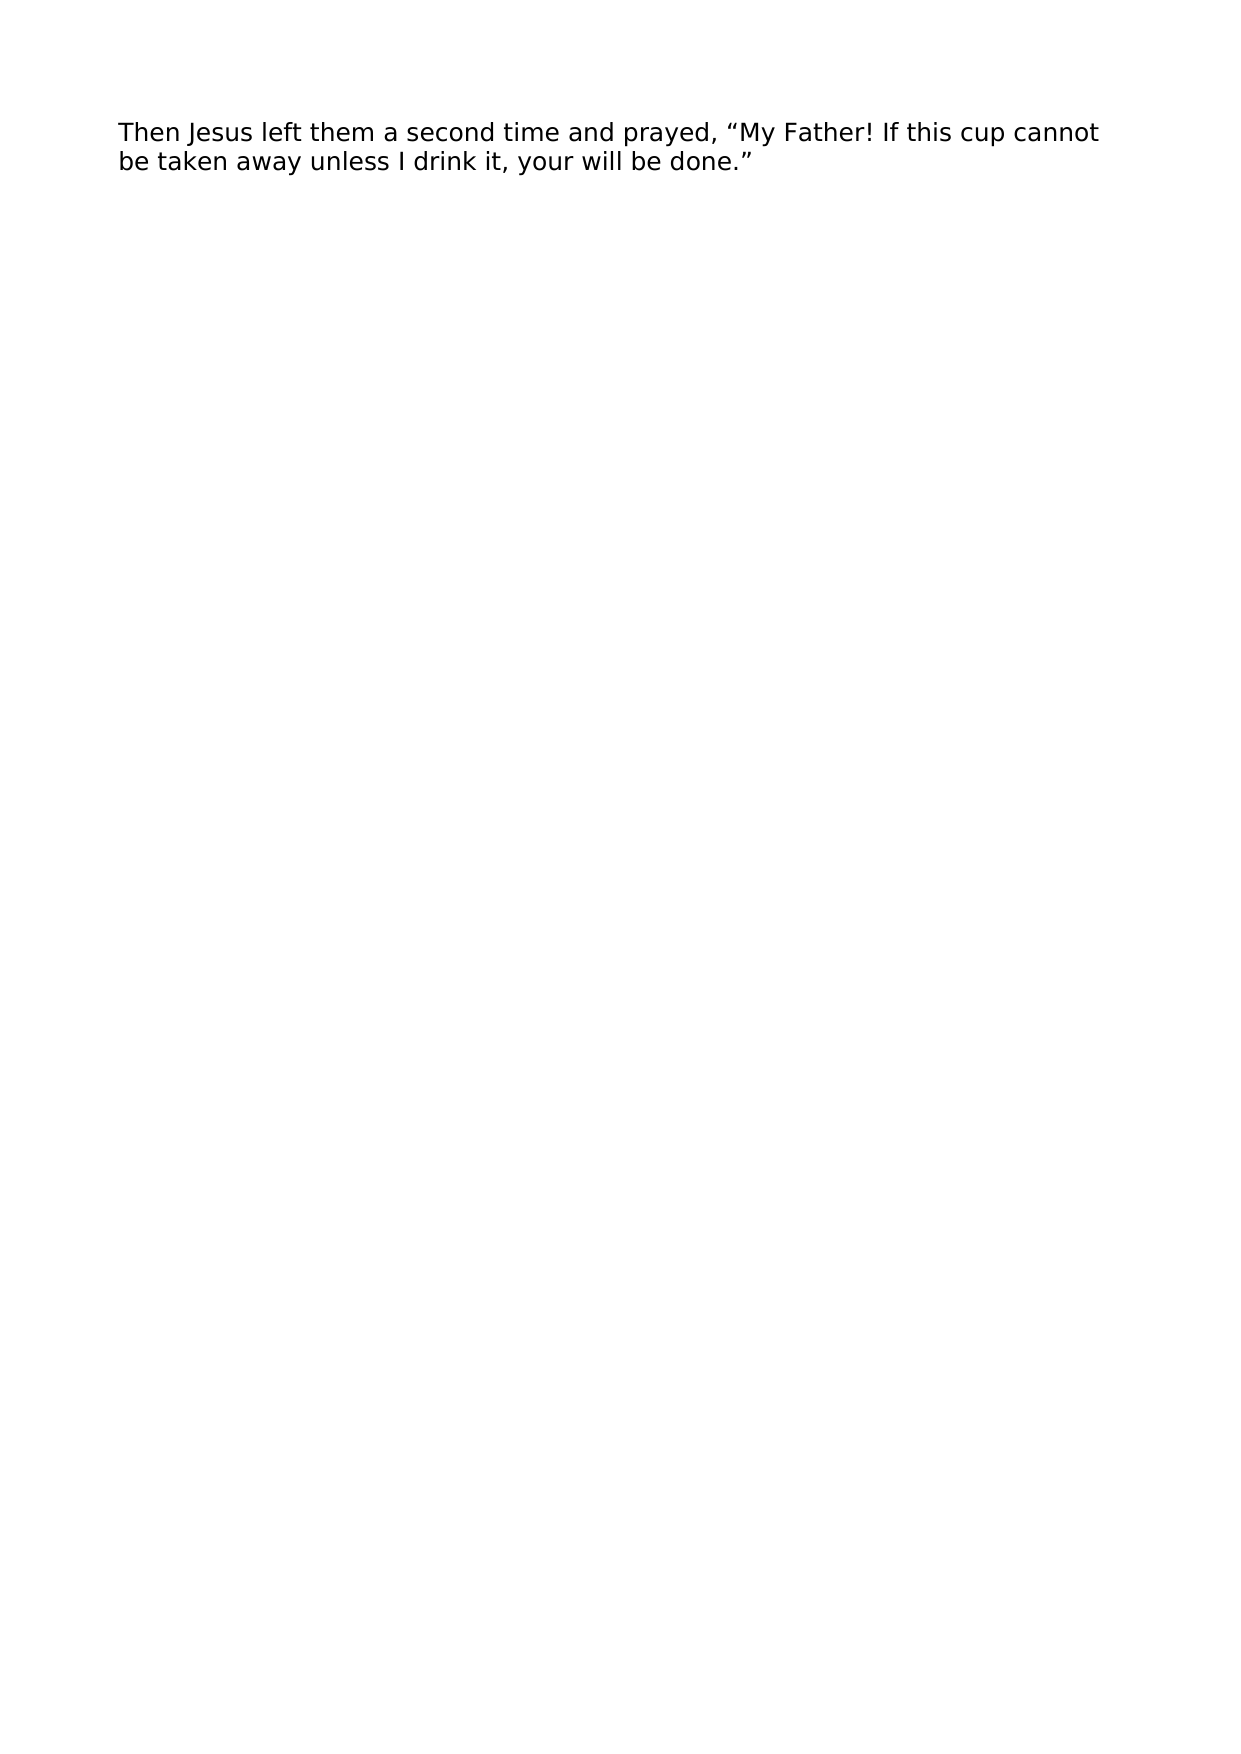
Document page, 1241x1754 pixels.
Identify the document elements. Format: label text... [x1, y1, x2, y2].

text Then Jesus left them a second time and prayed, “My Father! If this cup cannot be taken away unless I drink it, your will be done.” [118, 118, 1122, 176]
